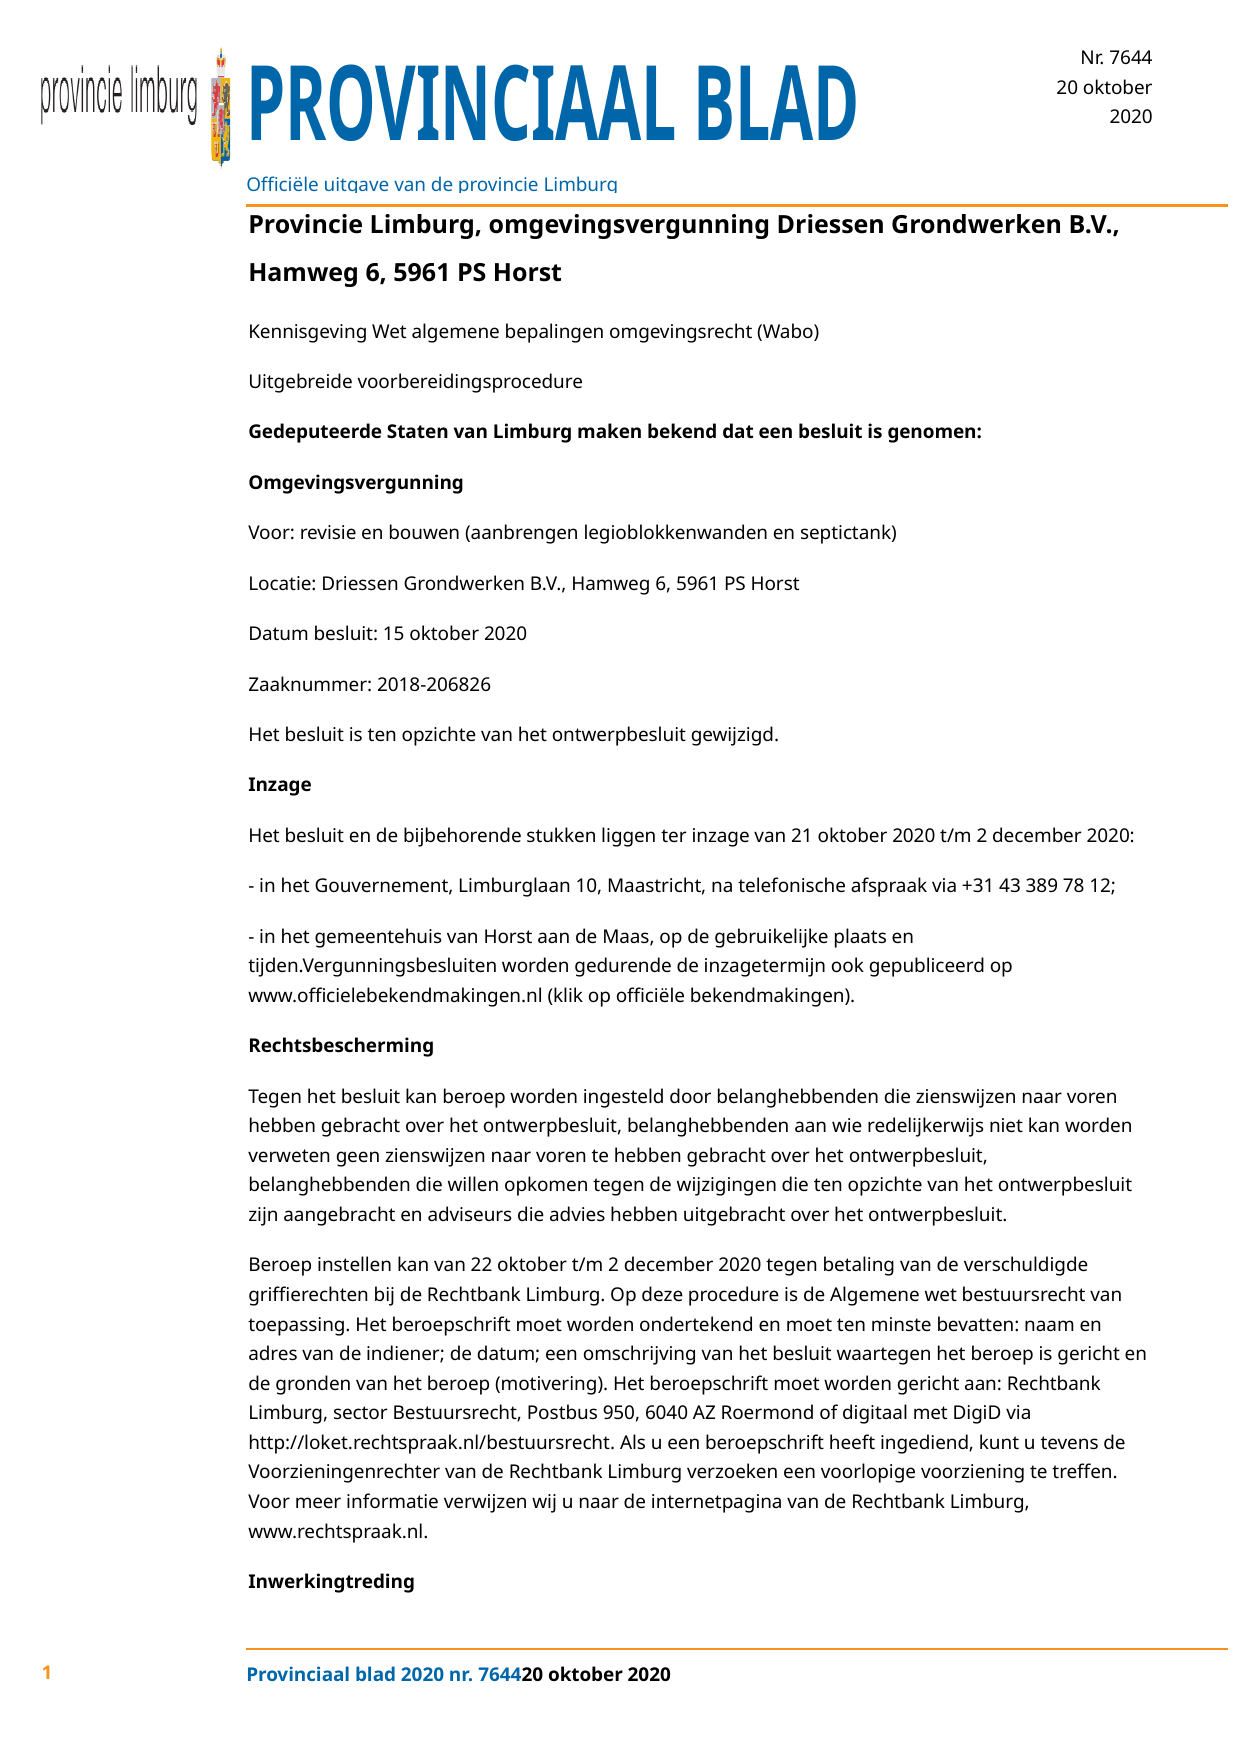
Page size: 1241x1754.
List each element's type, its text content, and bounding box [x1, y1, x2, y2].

text Beroep instellen kan van 22 oktober t/m 2 december 2020 tegen betaling van de verschuldigde griffierechten bij de Rechtbank Limburg. Op deze procedure is de Algemene wet bestuursrecht van toepassing. Het beroepschrift moet worden ondertekend en moet ten minste bevatten: naam en adres van de indiener; de datum; een omschrijving van het besluit waartegen het beroep is gericht en de gronden van het beroep (motivering). Het beroepschrift moet worden gericht aan: Rechtbank Limburg, sector Bestuursrecht, Postbus 950, 6040 AZ Roermond of digitaal met DigiD via http://loket.rechtspraak.nl/bestuursrecht. Als u een beroepschrift heeft ingediend, kunt u tevens de Voorzieningenrechter van de Rechtbank Limburg verzoeken een voorlopige voorziening te treffen. Voor meer informatie verwijzen wij u naar de internetpagina van de Rechtbank Limburg, www.rechtspraak.nl. [248, 1252, 1152, 1544]
text Omgevingsvergunning [248, 469, 1152, 495]
text Voor: revisie en bouwen (aanbrengen legioblokkenwanden en septictank) [248, 519, 1152, 545]
text Inzage [248, 772, 1152, 797]
text Kennisgeving Wet algemene bepalingen omgevingsrecht (Wabo) [248, 318, 1152, 344]
text Datum besluit: 15 oktober 2020 [248, 620, 1152, 646]
picture [41, 47, 231, 172]
text Gedeputeerde Staten van Limburg maken bekend dat een besluit is genomen: [248, 419, 1152, 444]
text Provincie Limburg, omgevingsvergunning Driessen Grondwerken B.V., Hamweg 6, 5961 PS Horst [248, 207, 1152, 288]
text Zaaknummer: 2018-206826 [248, 671, 1152, 697]
text Inwerkingtreding [248, 1568, 1152, 1594]
text Het besluit en de bijbehorende stukken liggen ter inzage van 21 oktober 2020 t/m 2 december 2020: [248, 822, 1152, 848]
text - in het Gouvernement, Limburglaan 10, Maastricht, na telefonische afspraak via +31 43 389 78 12; [248, 872, 1152, 898]
text Uitgebreide voorbereidingsprocedure [248, 368, 1152, 394]
text Tegen het besluit kan beroep worden ingesteld door belanghebbenden die zienswijzen naar voren hebben gebracht over het ontwerpbesluit, belanghebbenden aan wie redelijkerwijs niet kan worden verweten geen zienswijzen naar voren te hebben gebracht over het ontwerpbesluit, belanghebbenden die willen opkomen tegen de wijzigingen die ten opzichte van het ontwerpbesluit zijn aangebracht en adviseurs die advies hebben uitgebracht over het ontwerpbesluit. [248, 1083, 1152, 1227]
text Rechtsbescherming [248, 1032, 1152, 1058]
text - in het gemeentehuis van Horst aan de Maas, op de gebruikelijke plaats en tijden.Vergunningsbesluiten worden gedurende de inzagetermijn ook gepubliceerd op www.officielebekendmakingen.nl (klik op officiële bekendmakingen). [248, 923, 1152, 1008]
text Locatie: Driessen Grondwerken B.V., Hamweg 6, 5961 PS Horst [248, 570, 1152, 596]
text Het besluit is ten opzichte van het ontwerpbesluit gewijzigd. [248, 721, 1152, 747]
